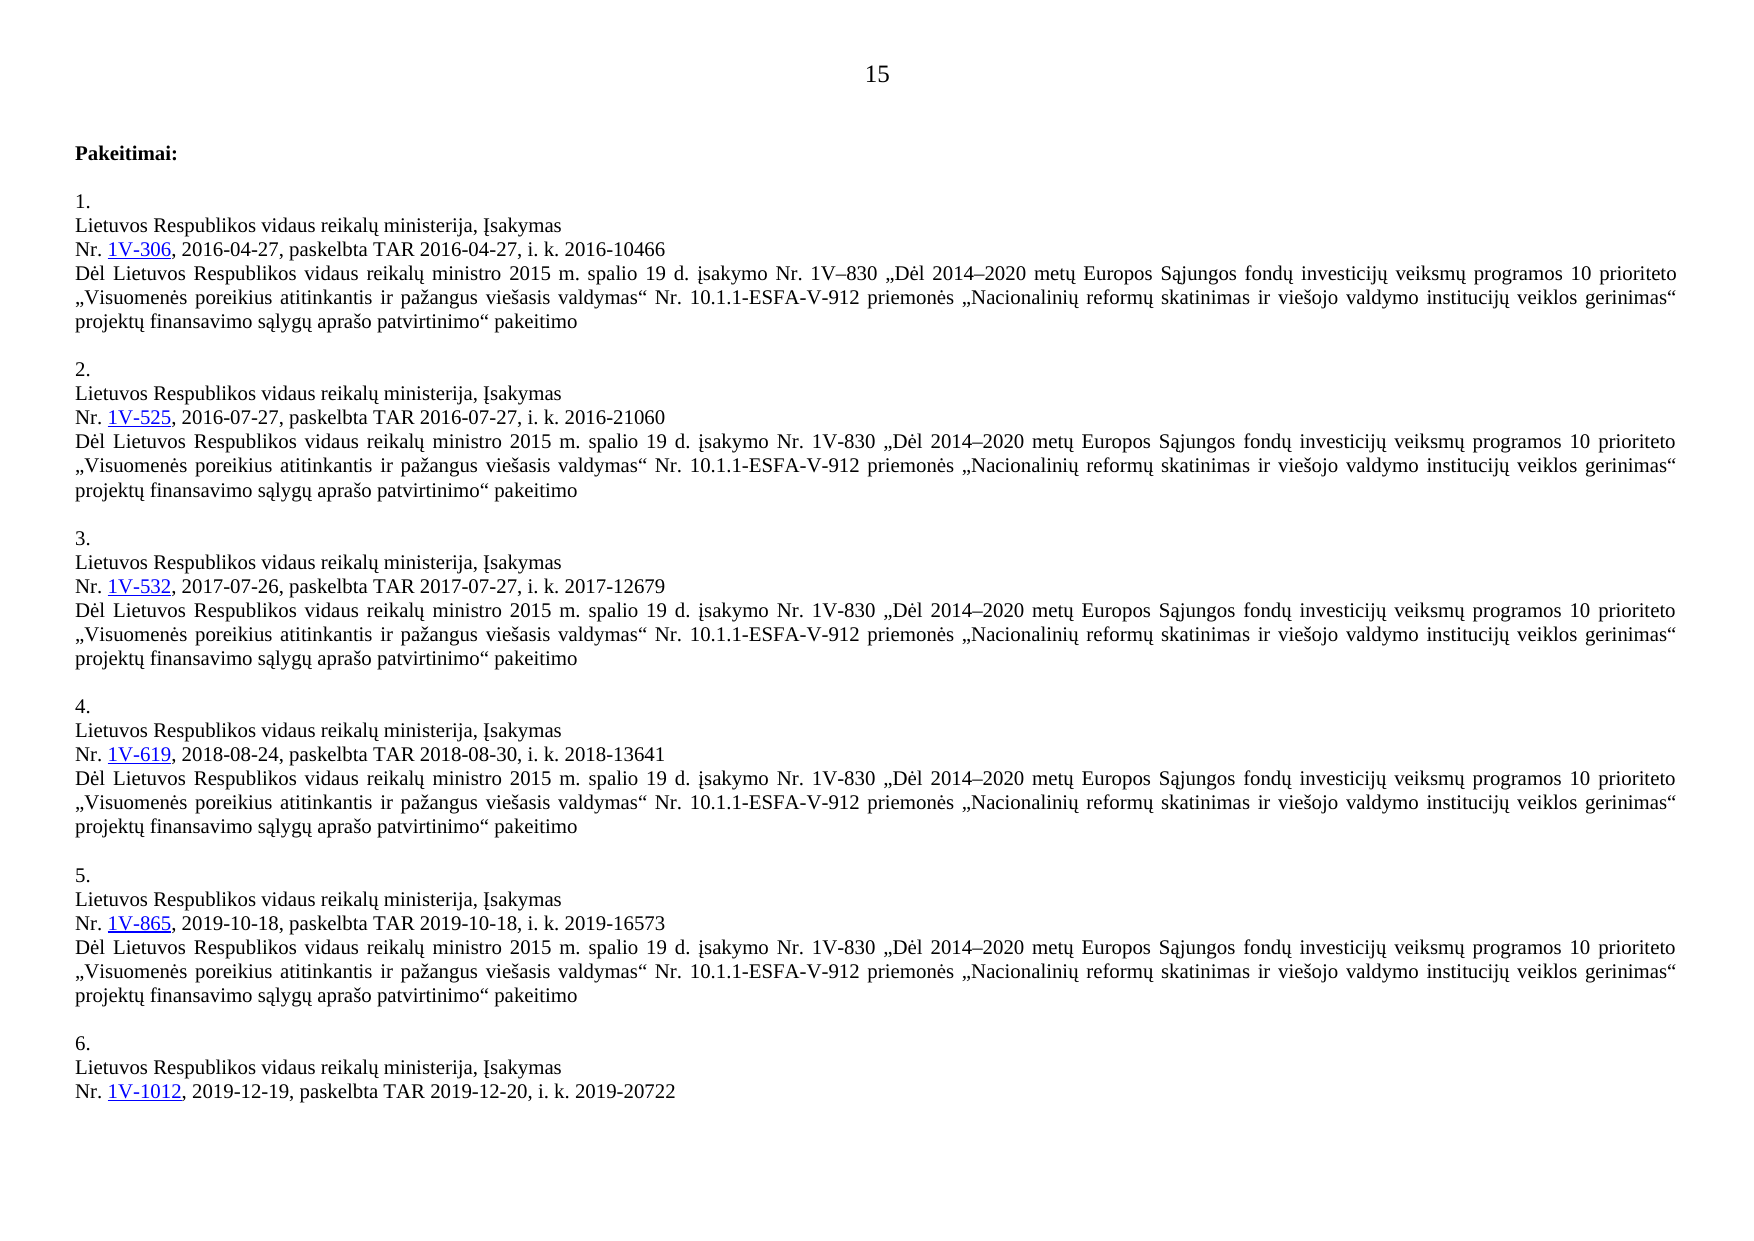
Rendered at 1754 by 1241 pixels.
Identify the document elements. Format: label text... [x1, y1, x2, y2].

text Nr. 1V-619, 2018-08-24, paskelbta TAR 2018-08-30, i. k. 2018-13641 [75, 742, 1679, 766]
text Dėl Lietuvos Respublikos vidaus reikalų ministro 2015 m. spalio 19 d. įsakymo Nr. 1V-830 „Dėl 2014–2020 metų Europos Sąjungos fondų investicijų veiksmų programos 10 prioriteto „Visuomenės poreikius atitinkantis ir pažangus viešasis valdymas“ Nr. 10.1.1-ESFA-V-912 priemonės „Nacionalinių reformų skatinimas ir viešojo valdymo institucijų veiklos gerinimas“ projektų finansavimo sąlygų aprašo patvirtinimo“ pakeitimo [75, 766, 1679, 838]
text Lietuvos Respublikos vidaus reikalų ministerija, Įsakymas [75, 887, 1679, 911]
text Lietuvos Respublikos vidaus reikalų ministerija, Įsakymas [75, 1055, 1679, 1079]
text 1. [75, 189, 1679, 213]
text 6. [75, 1031, 1679, 1055]
text Dėl Lietuvos Respublikos vidaus reikalų ministro 2015 m. spalio 19 d. įsakymo Nr. 1V-830 „Dėl 2014–2020 metų Europos Sąjungos fondų investicijų veiksmų programos 10 prioriteto „Visuomenės poreikius atitinkantis ir pažangus viešasis valdymas“ Nr. 10.1.1-ESFA-V-912 priemonės „Nacionalinių reformų skatinimas ir viešojo valdymo institucijų veiklos gerinimas“ projektų finansavimo sąlygų aprašo patvirtinimo“ pakeitimo [75, 429, 1679, 502]
text Dėl Lietuvos Respublikos vidaus reikalų ministro 2015 m. spalio 19 d. įsakymo Nr. 1V-830 „Dėl 2014–2020 metų Europos Sąjungos fondų investicijų veiksmų programos 10 prioriteto „Visuomenės poreikius atitinkantis ir pažangus viešasis valdymas“ Nr. 10.1.1-ESFA-V-912 priemonės „Nacionalinių reformų skatinimas ir viešojo valdymo institucijų veiklos gerinimas“ projektų finansavimo sąlygų aprašo patvirtinimo“ pakeitimo [75, 935, 1679, 1007]
text Dėl Lietuvos Respublikos vidaus reikalų ministro 2015 m. spalio 19 d. įsakymo Nr. 1V-830 „Dėl 2014–2020 metų Europos Sąjungos fondų investicijų veiksmų programos 10 prioriteto „Visuomenės poreikius atitinkantis ir pažangus viešasis valdymas“ Nr. 10.1.1-ESFA-V-912 priemonės „Nacionalinių reformų skatinimas ir viešojo valdymo institucijų veiklos gerinimas“ projektų finansavimo sąlygų aprašo patvirtinimo“ pakeitimo [75, 598, 1679, 670]
text Dėl Lietuvos Respublikos vidaus reikalų ministro 2015 m. spalio 19 d. įsakymo Nr. 1V–830 „Dėl 2014–2020 metų Europos Sąjungos fondų investicijų veiksmų programos 10 prioriteto „Visuomenės poreikius atitinkantis ir pažangus viešasis valdymas“ Nr. 10.1.1-ESFA-V-912 priemonės „Nacionalinių reformų skatinimas ir viešojo valdymo institucijų veiklos gerinimas“ projektų finansavimo sąlygų aprašo patvirtinimo“ pakeitimo [75, 261, 1679, 333]
text Nr. 1V-525, 2016-07-27, paskelbta TAR 2016-07-27, i. k. 2016-21060 [75, 405, 1679, 429]
text Lietuvos Respublikos vidaus reikalų ministerija, Įsakymas [75, 550, 1679, 574]
text 3. [75, 526, 1679, 550]
text 4. [75, 694, 1679, 718]
text Nr. 1V-865, 2019-10-18, paskelbta TAR 2019-10-18, i. k. 2019-16573 [75, 911, 1679, 935]
text Lietuvos Respublikos vidaus reikalų ministerija, Įsakymas [75, 718, 1679, 742]
text Pakeitimai: [75, 141, 1679, 165]
text Lietuvos Respublikos vidaus reikalų ministerija, Įsakymas [75, 213, 1679, 237]
text 5. [75, 862, 1679, 887]
text Nr. 1V-306, 2016-04-27, paskelbta TAR 2016-04-27, i. k. 2016-10466 [75, 237, 1679, 261]
text Lietuvos Respublikos vidaus reikalų ministerija, Įsakymas [75, 381, 1679, 405]
text Nr. 1V-1012, 2019-12-19, paskelbta TAR 2019-12-20, i. k. 2019-20722 [75, 1079, 1679, 1103]
text 2. [75, 357, 1679, 381]
text Nr. 1V-532, 2017-07-26, paskelbta TAR 2017-07-27, i. k. 2017-12679 [75, 574, 1679, 598]
